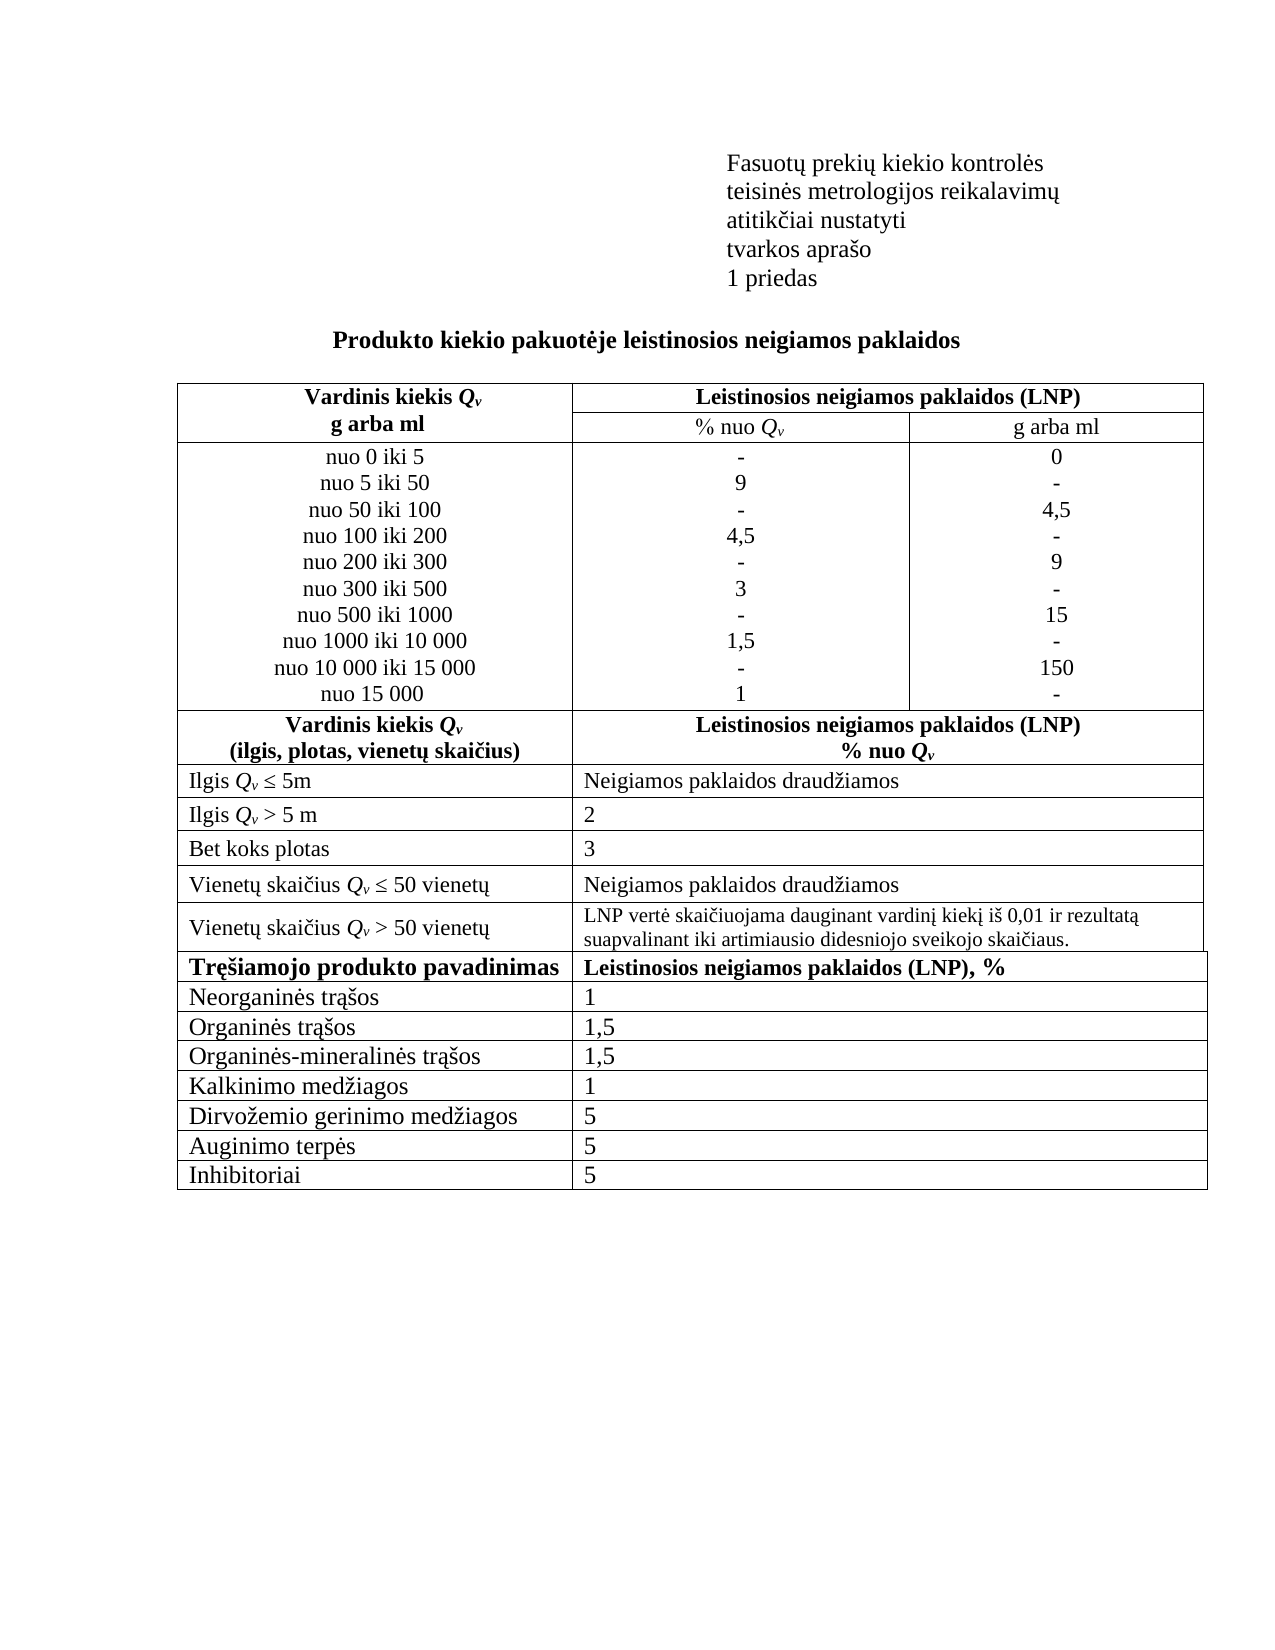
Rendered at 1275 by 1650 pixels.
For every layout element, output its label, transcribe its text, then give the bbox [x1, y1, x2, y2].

table_cell Dirvožemio gerinimo medžiagos [178, 1101, 572, 1130]
table_cell 2 [573, 798, 1203, 830]
table_cell Neigiamos paklaidos draudžiamos [573, 866, 1203, 902]
table_cell Organinės trąšos [178, 1012, 572, 1040]
text teisinės metrologijos reikalavimų [177, 176, 1216, 205]
table_cell 0 - 4,5 - 9 - 15 - 150 - [910, 443, 1203, 710]
table_cell - 9 - 4,5 - 3 - 1,5 - 1 [573, 443, 909, 710]
table_header Vardinis kiekis Qv g arba ml [178, 384, 572, 442]
table_cell Inhibitoriai [178, 1161, 572, 1189]
table_cell 1 [573, 1071, 1207, 1100]
text atitikčiai nustatyti [177, 205, 1216, 234]
table_cell Leistinosios neigiamos paklaidos (LNP) % nuo Qv [573, 711, 1203, 764]
table_cell Ilgis Qv > 5 m [178, 798, 572, 830]
table_cell Kalkinimo medžiagos [178, 1071, 572, 1100]
table_cell 1 [573, 982, 1207, 1011]
table_cell Leistinosios neigiamos paklaidos (LNP), % [573, 952, 1207, 981]
table_cell LNP vertė skaičiuojama dauginant vardinį kiekį iš 0,01 ir rezultatą suapvalinant iki artimiausio didesniojo sveikojo skaičiaus. [573, 903, 1203, 951]
table_cell Vienetų skaičius Qv > 50 vienetų [178, 903, 572, 951]
text 1 priedas [177, 263, 1216, 291]
table_cell Auginimo terpės [178, 1131, 572, 1159]
table_cell Vienetų skaičius Qv ≤ 50 vienetų [178, 866, 572, 902]
table_cell 5 [573, 1131, 1207, 1159]
table_cell 5 [573, 1161, 1207, 1189]
table_cell  nuo Qv [573, 413, 909, 442]
text Produkto kiekio pakuotėje leistinosios neigiamos paklaidos [77, 325, 1216, 354]
table_cell nuo 0 iki 5 nuo 5 iki 50 nuo 50 iki 100 nuo 100 iki 200 nuo 200 iki 300 nuo 300 iki 500 nuo 500 iki 1000 nuo 1000 iki 10 000 nuo 10 000 iki 15 000 nuo 15 000 [178, 443, 572, 710]
table_cell 1,5 [573, 1012, 1207, 1040]
text Fasuotų prekių kiekio kontrolės [177, 148, 1216, 176]
table_cell Bet koks plotas [178, 831, 572, 865]
text tvarkos aprašo [177, 234, 1216, 263]
table_cell Neigiamos paklaidos draudžiamos [573, 765, 1203, 797]
table_cell 5 [573, 1101, 1207, 1130]
table_cell Organinės-mineralinės trąšos [178, 1041, 572, 1070]
table_header Leistinosios neigiamos paklaidos (LNP) [573, 384, 1203, 412]
table_cell Tręšiamojo produkto pavadinimas [178, 952, 572, 981]
table_cell g arba ml [910, 413, 1203, 442]
table_cell Vardinis kiekis Qv (ilgis, plotas, vienetų skaičius) [178, 711, 572, 764]
table_cell Ilgis Qv ≤ 5m [178, 765, 572, 797]
table_cell Neorganinės trąšos [178, 982, 572, 1011]
table_cell 1,5 [573, 1041, 1207, 1070]
table_cell 3 [573, 831, 1203, 865]
